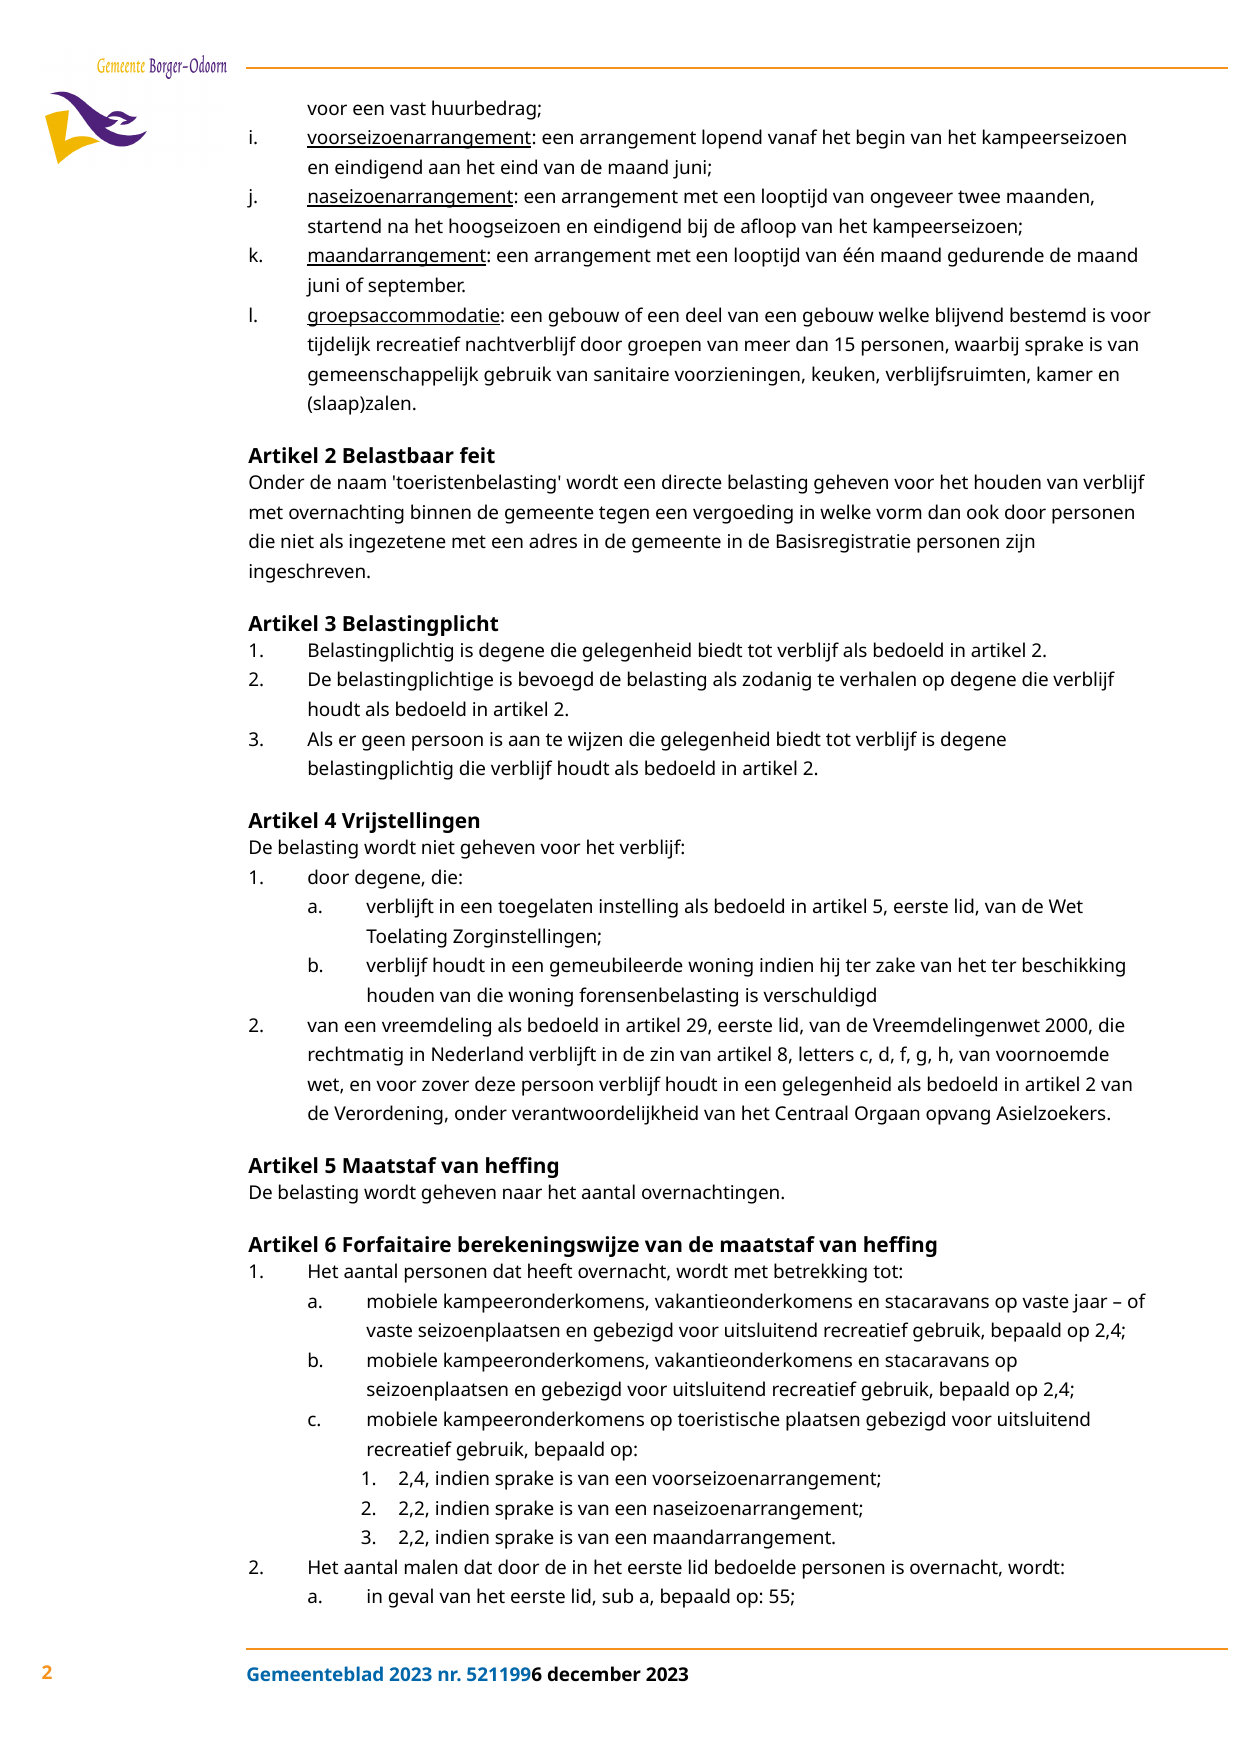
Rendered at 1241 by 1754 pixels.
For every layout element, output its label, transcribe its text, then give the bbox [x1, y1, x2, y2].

list maandarrangement: een arrangement met een looptijd van één maand gedurende de maand juni of september. [248, 243, 1152, 298]
text Artikel 2 Belastbaar feit [248, 441, 1152, 469]
list van een vreemdeling als bedoeld in artikel 29, eerste lid, van de Vreemdelingenwet 2000, die rechtmatig in Nederland verblijft in de zin van artikel 8, letters c, d, f, g, h, van voornoemde wet, en voor zover deze persoon verblijf houdt in een gelegenheid als bedoeld in artikel 2 van de Verordening, onder verantwoordelijkheid van het Centraal Orgaan opvang Asielzoekers. [248, 1012, 1152, 1126]
list door degene, die: [248, 864, 1152, 889]
text Artikel 5 Maatstaf van heffing [248, 1151, 1152, 1179]
list verblijf houdt in een gemeubileerde woning indien hij ter zake van het ter beschikking houden van die woning forensenbelasting is verschuldigd [307, 953, 1152, 1008]
text Artikel 4 Vrijstellingen [248, 806, 1152, 834]
list Belastingplichtig is degene die gelegenheid biedt tot verblijf als bedoeld in artikel 2. [248, 637, 1152, 663]
list mobiele kampeeronderkomens op toeristische plaatsen gebezigd voor uitsluitend recreatief gebruik, bepaald op: [307, 1406, 1152, 1461]
list De belastingplichtige is bevoegd de belasting als zodanig te verhalen op degene die verblijf houdt als bedoeld in artikel 2. [248, 667, 1152, 722]
list mobiele kampeeronderkomens, vakantieonderkomens en stacaravans op seizoenplaatsen en gebezigd voor uitsluitend recreatief gebruik, bepaald op 2,4; [307, 1347, 1152, 1402]
list Het aantal personen dat heeft overnacht, wordt met betrekking tot: [248, 1258, 1152, 1284]
list voorseizoenarrangement: een arrangement lopend vanaf het begin van het kampeerseizoen en eindigend aan het eind van de maand juni; [248, 124, 1152, 180]
list Het aantal malen dat door de in het eerste lid bedoelde personen is overnacht, wordt: [248, 1554, 1152, 1580]
text Artikel 3 Belastingplicht [248, 609, 1152, 637]
text De belasting wordt geheven naar het aantal overnachtingen. [248, 1179, 1152, 1205]
list mobiele kampeeronderkomens, vakantieonderkomens en stacaravans op vaste jaar – of vaste seizoenplaatsen en gebezigd voor uitsluitend recreatief gebruik, bepaald op 2,4; [307, 1288, 1152, 1343]
list 2,4, indien sprake is van een voorseizoenarrangement; [361, 1465, 1152, 1491]
text De belasting wordt niet geheven voor het verblijf: [248, 834, 1152, 860]
text Artikel 6 Forfaitaire berekeningswijze van de maatstaf van heffing [248, 1230, 1152, 1258]
list groepsaccommodatie: een gebouw of een deel van een gebouw welke blijvend bestemd is voor tijdelijk recreatief nachtverblijf door groepen van meer dan 15 personen, waarbij sprake is van gemeenschappelijk gebruik van sanitaire voorzieningen, keuken, verblijfsruimten, kamer en (slaap)zalen. [248, 302, 1152, 416]
list 2,2, indien sprake is van een naseizoenarrangement; [361, 1495, 1152, 1521]
text Onder de naam 'toeristenbelasting' wordt een directe belasting geheven voor het houden van verblijf met overnachting binnen de gemeente tegen een vergoeding in welke vorm dan ook door personen die niet als ingezetene met een adres in de gemeente in de Basisregistratie personen zijn ingeschreven. [248, 469, 1152, 584]
picture [41, 47, 231, 172]
list verblijft in een toegelaten instelling als bedoeld in artikel 5, eerste lid, van de Wet Toelating Zorginstellingen; [307, 893, 1152, 949]
list voor een vast huurbedrag; [248, 95, 1152, 121]
list 2,2, indien sprake is van een maandarrangement. [361, 1524, 1152, 1550]
list Als er geen persoon is aan te wijzen die gelegenheid biedt tot verblijf is degene belastingplichtig die verblijf houdt als bedoeld in artikel 2. [248, 726, 1152, 781]
list naseizoenarrangement: een arrangement met een looptijd van ongeveer twee maanden, startend na het hoogseizoen en eindigend bij de afloop van het kampeerseizoen; [248, 183, 1152, 239]
list in geval van het eerste lid, sub a, bepaald op: 55; [307, 1584, 1152, 1609]
